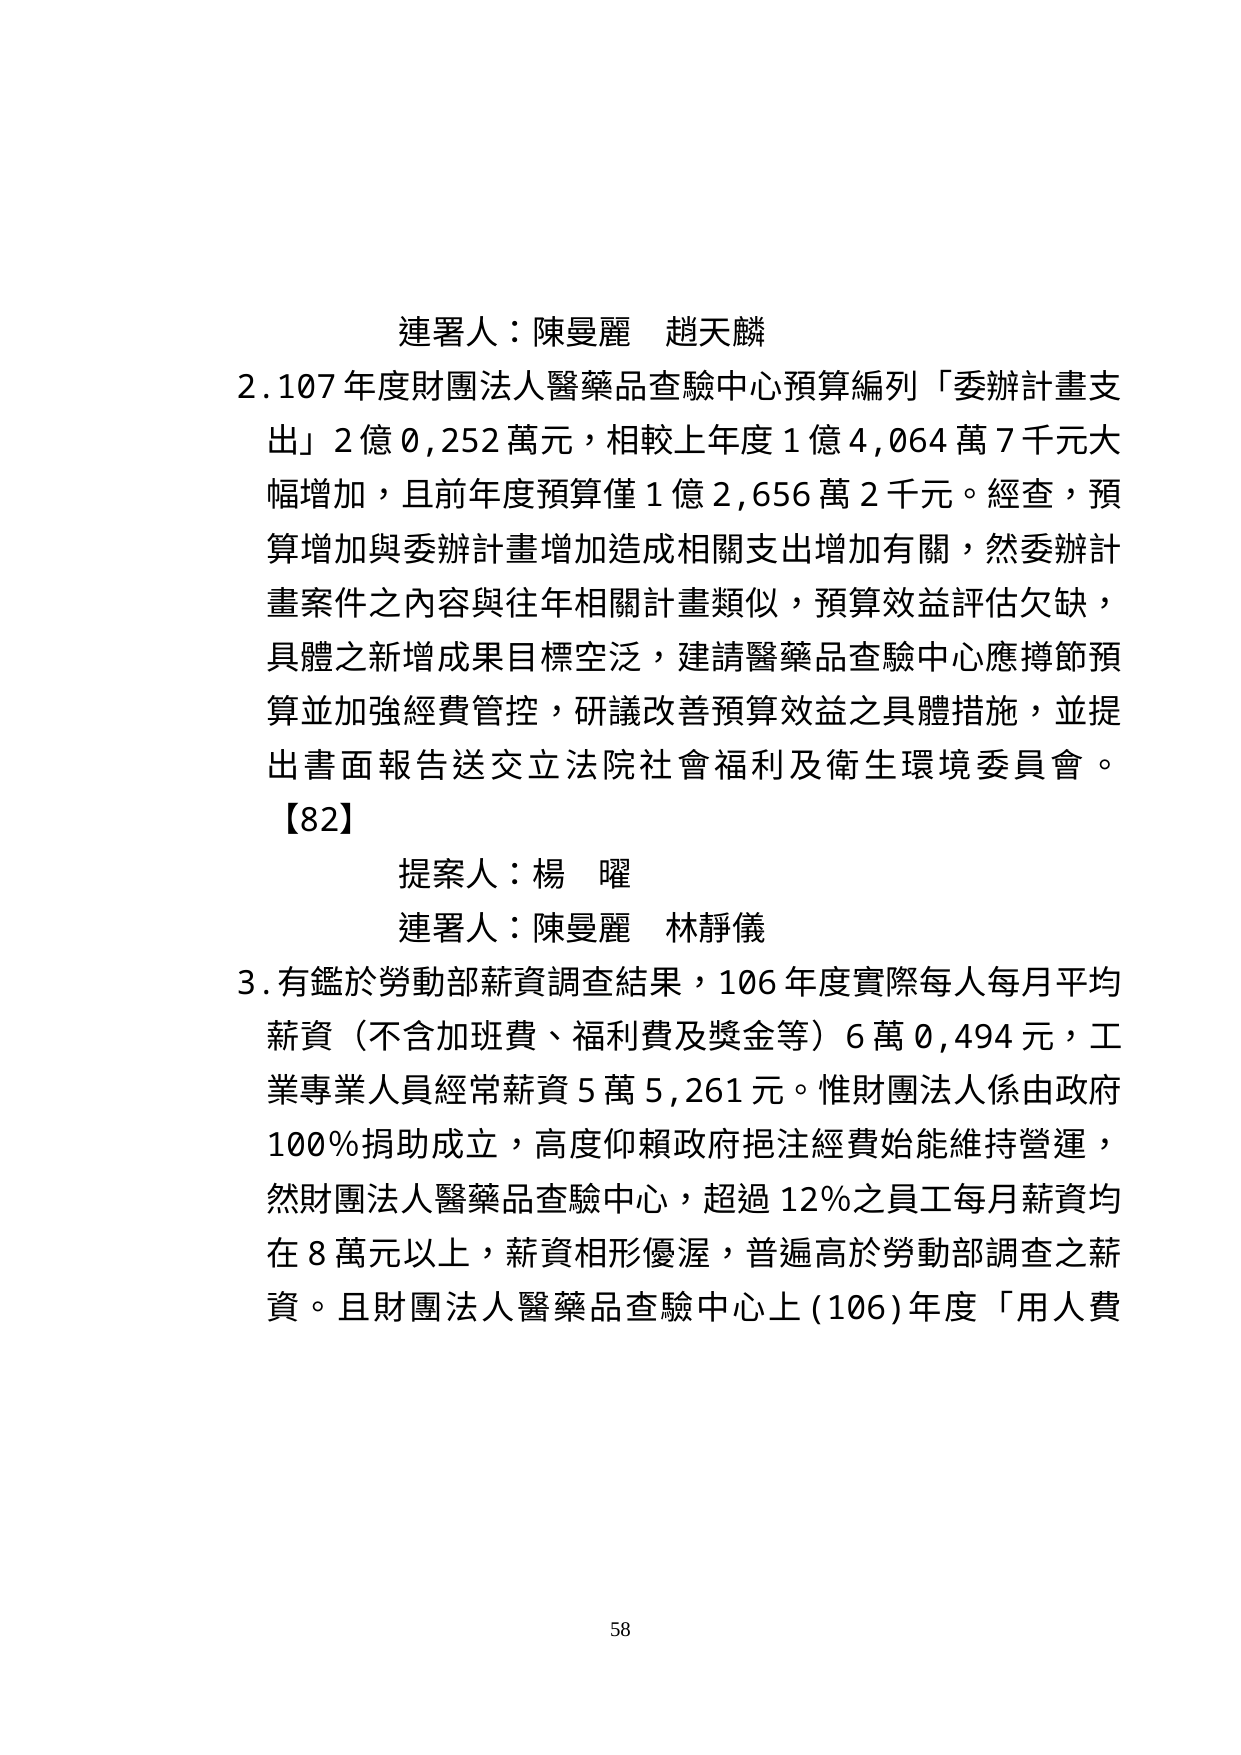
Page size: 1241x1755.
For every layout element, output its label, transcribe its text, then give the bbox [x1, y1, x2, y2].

text 連署人：陳曼麗 林靜儀 [325, 897, 1122, 951]
text 提案人：楊 曜 [325, 843, 1122, 897]
text 2.107年度財團法人醫藥品查驗中心預算編列「委辦計畫支出」2億0,252萬元，相較上年度1億4,064萬7千元大幅增加，且前年度預算僅1億2,656萬2千元。經查，預算增加與委辦計畫增加造成相關支出增加有關，然委辦計畫案件之內容與往年相關計畫類似，預算效益評估欠缺，具體之新增成果目標空泛，建請醫藥品查驗中心應撙節預算並加強經費管控，研議改善預算效益之具體措施，並提出書面報告送交立法院社會福利及衛生環境委員會。【82】 [236, 355, 1122, 843]
text 3.有鑑於勞動部薪資調查結果，106年度實際每人每月平均薪資（不含加班費、福利費及獎金等）6萬0,494元，工業專業人員經常薪資5萬5,261元。惟財團法人係由政府100％捐助成立，高度仰賴政府挹注經費始能維持營運，然財團法人醫藥品查驗中心，超過12％之員工每月薪資均在8萬元以上，薪資相形優渥，普遍高於勞動部調查之薪資。且財團法人醫藥品查驗中心上(106)年度「用人費 [236, 951, 1122, 1330]
text 連署人：陳曼麗 趙天麟 [325, 301, 1122, 355]
